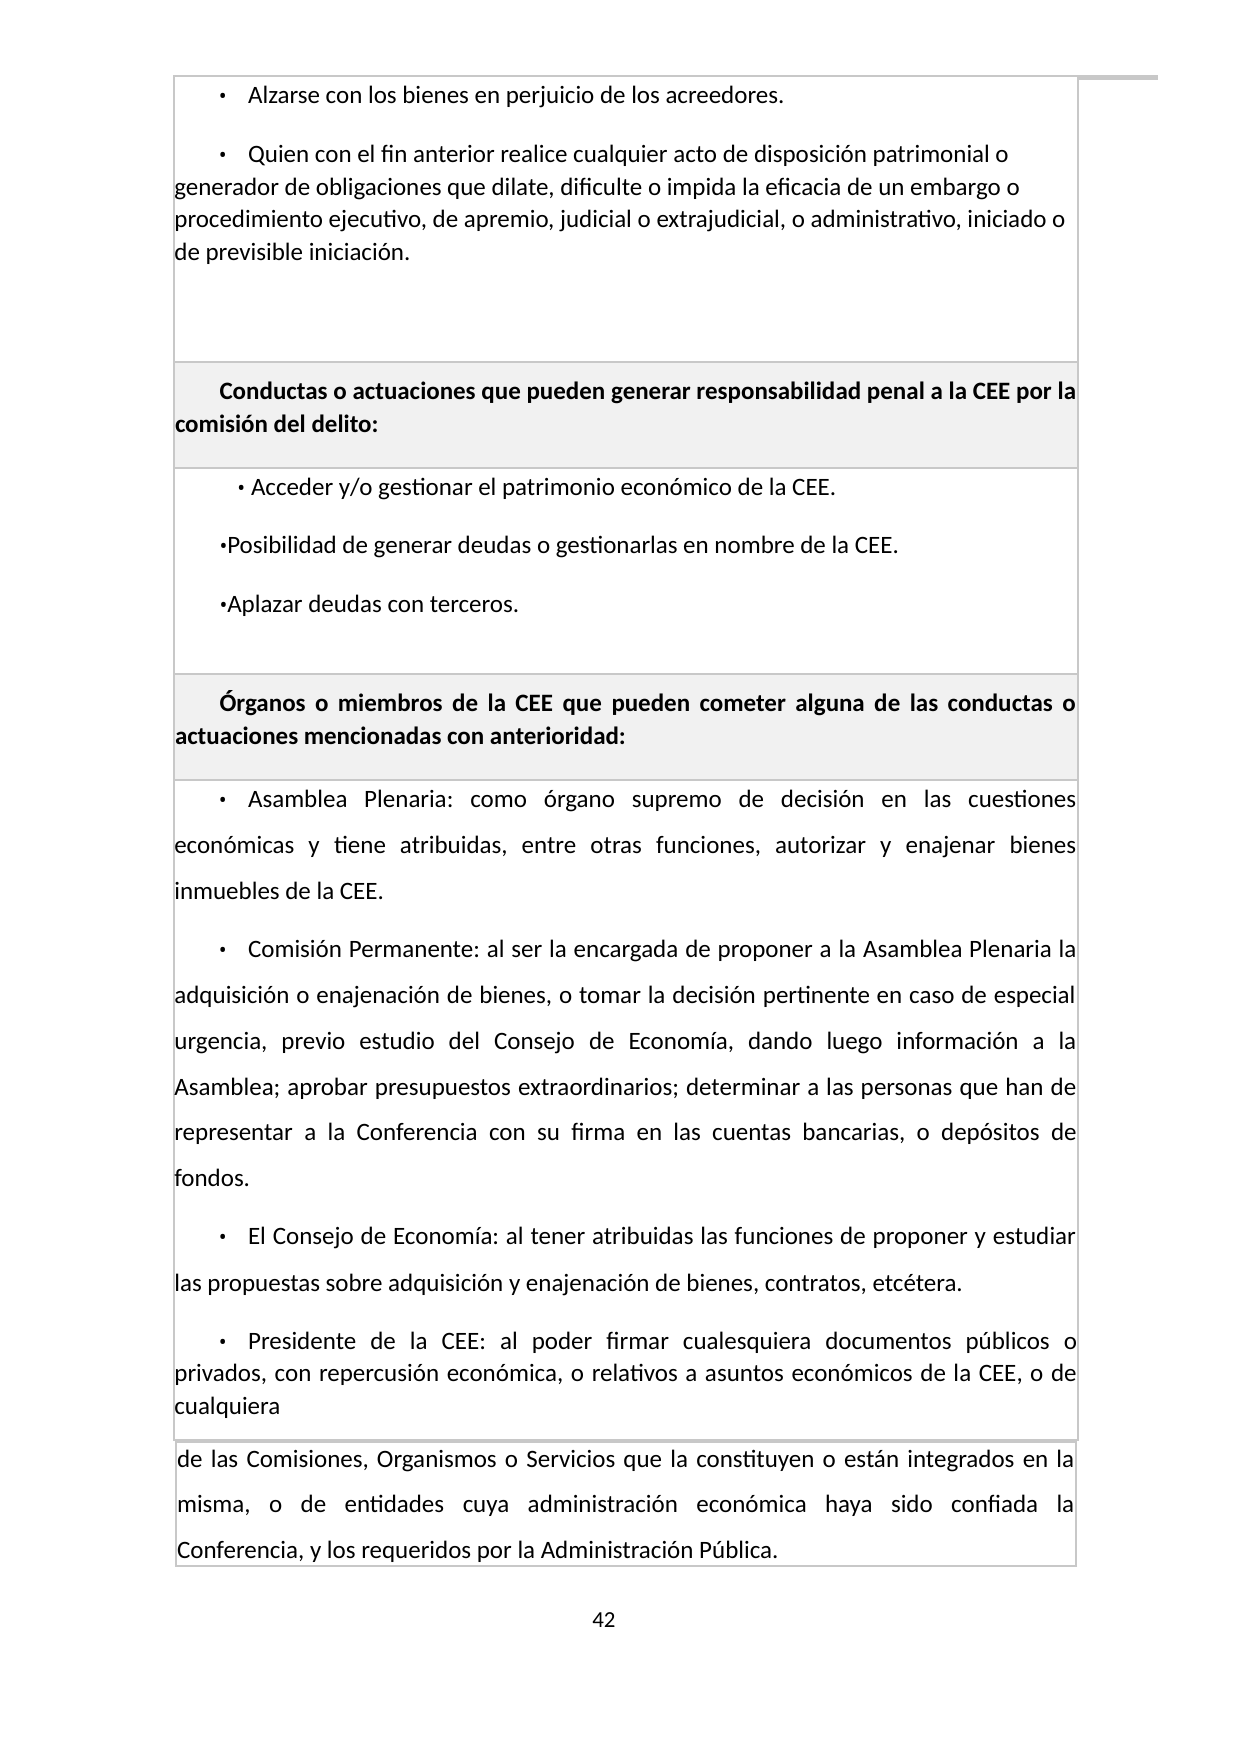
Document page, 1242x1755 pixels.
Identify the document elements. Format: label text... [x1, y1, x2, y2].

table_cell Alzarse con los bienes en perjuicio de los acreedores. Quien con el fin anterior realice cualquier acto de disposición patrimonial o generador de obligaciones que dilate, dificulte o impida la eficacia de un embargo o procedimiento ejecutivo, de apremio, judicial o extrajudicial, o administrativo, iniciado o de previsible iniciación. [175, 77, 1077, 361]
table_cell • Acceder y/o gestionar el patrimonio económico de la CEE. •Posibilidad de generar deudas o gestionarlas en nombre de la CEE. •Aplazar deudas con terceros. [175, 469, 1077, 673]
table_cell Conductas o actuaciones que pueden generar responsabilidad penal a la CEE por la comisión del delito: [175, 363, 1077, 467]
table_cell Asamblea Plenaria: como órgano supremo de decisión en las cuestiones económicas y tiene atribuidas, entre otras funciones, autorizar y enajenar bienes inmuebles de la CEE. Comisión Permanente: al ser la encargada de proponer a la Asamblea Plenaria la adquisición o enajenación de bienes, o tomar la decisión pertinente en caso de especial urgencia, previo estudio del Consejo de Economía, dando luego información a la Asamblea; aprobar presupuestos extraordinarios; determinar a las personas que han de representar a la Conferencia con su firma en las cuentas bancarias, o depósitos de fondos. El Consejo de Economía: al tener atribuidas las funciones de proponer y estudiar las propuestas sobre adquisición y enajenación de bienes, contratos, etcétera. Presidente de la CEE: al poder firmar cualesquiera documentos públicos o privados, con repercusión económica, o relativos a asuntos económicos de la CEE, o de cualquiera [175, 781, 1077, 1439]
text de las Comisiones, Organismos o Servicios que la constituyen o están integrados en la misma, o de entidades cuya administración económica haya sido confiada la Conferencia, y los requeridos por la Administración Pública. [177, 1443, 1075, 1565]
table_cell [1079, 80, 1158, 1439]
table_cell Órganos o miembros de la CEE que pueden cometer alguna de las conductas o actuaciones mencionadas con anterioridad: [175, 675, 1077, 779]
